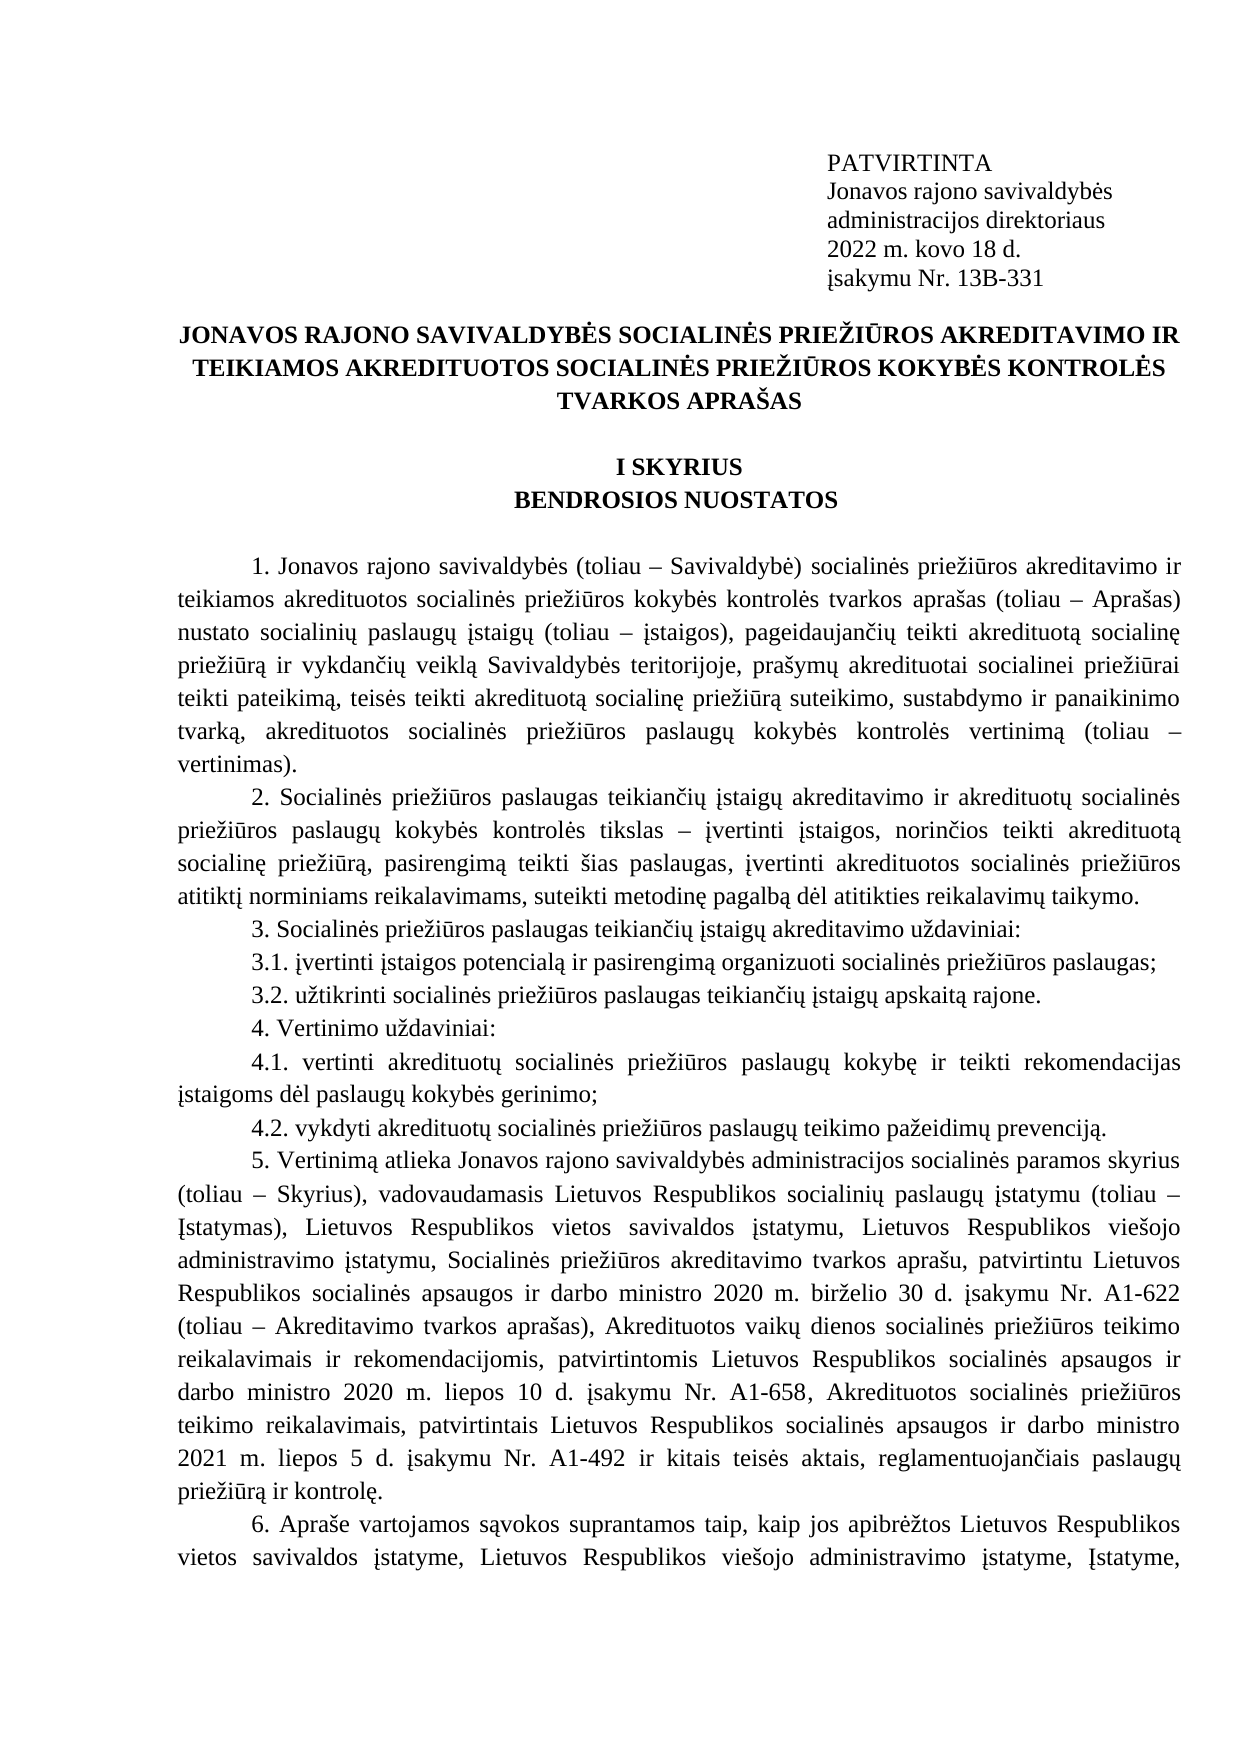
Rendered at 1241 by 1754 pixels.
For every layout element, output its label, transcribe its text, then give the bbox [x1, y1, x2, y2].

text įsakymu Nr. 13B-331 [177, 263, 1181, 291]
text JONAVOS RAJONO SAVIVALDYBĖS SOCIALINĖS PRIEŽIŪROS AKREDITAVIMO IR TEIKIAMOS AKREDITUOTOS SOCIALINĖS PRIEŽIŪROS KOKYBĖS KONTROLĖS TVARKOS APRAŠAS [177, 320, 1181, 415]
text administracijos direktoriaus [177, 205, 1181, 234]
text BENDROSIOS NUOSTATOS [177, 485, 1181, 514]
text 3.2. užtikrinti socialinės priežiūros paslaugas teikiančių įstaigų apskaitą rajone. [177, 981, 1181, 1009]
text 6. Apraše vartojamos sąvokos suprantamos taip, kaip jos apibrėžtos Lietuvos Respublikos vietos savivaldos įstatyme, Lietuvos Respublikos viešojo administravimo įstatyme, Įstatyme, [177, 1509, 1181, 1571]
text PATVIRTINTA [177, 148, 1181, 176]
text 5. Vertinimą atlieka Jonavos rajono savivaldybės administracijos socialinės paramos skyrius (toliau – Skyrius), vadovaudamasis Lietuvos Respublikos socialinių paslaugų įstatymu (toliau – Įstatymas), Lietuvos Respublikos vietos savivaldos įstatymu, Lietuvos Respublikos viešojo administravimo įstatymu, Socialinės priežiūros akreditavimo tvarkos aprašu, patvirtintu Lietuvos Respublikos socialinės apsaugos ir darbo ministro 2020 m. birželio 30 d. įsakymu Nr. A1-622 (toliau – Akreditavimo tvarkos aprašas), Akredituotos vaikų dienos socialinės priežiūros teikimo reikalavimais ir rekomendacijomis, patvirtintomis Lietuvos Respublikos socialinės apsaugos ir darbo ministro 2020 m. liepos 10 d. įsakymu Nr. A1-658, Akredituotos socialinės priežiūros teikimo reikalavimais, patvirtintais Lietuvos Respublikos socialinės apsaugos ir darbo ministro 2021 m. liepos 5 d. įsakymu Nr. A1-492 ir kitais teisės aktais, reglamentuojančiais paslaugų priežiūrą ir kontrolę. [177, 1146, 1181, 1504]
text Jonavos rajono savivaldybės [177, 176, 1181, 205]
text 3.1. įvertinti įstaigos potencialą ir pasirengimą organizuoti socialinės priežiūros paslaugas; [177, 947, 1181, 976]
text 1. Jonavos rajono savivaldybės (toliau – Savivaldybė) socialinės priežiūros akreditavimo ir teikiamos akredituotos socialinės priežiūros kokybės kontrolės tvarkos aprašas (toliau – Aprašas) nustato socialinių paslaugų įstaigų (toliau – įstaigos), pageidaujančių teikti akredituotą socialinę priežiūrą ir vykdančių veiklą Savivaldybės teritorijoje, prašymų akredituotai socialinei priežiūrai teikti pateikimą, teisės teikti akredituotą socialinę priežiūrą suteikimo, sustabdymo ir panaikinimo tvarką, akredituotos socialinės priežiūros paslaugų kokybės kontrolės vertinimą (toliau – vertinimas). [177, 551, 1181, 778]
text 4.2. vykdyti akredituotų socialinės priežiūros paslaugų teikimo pažeidimų prevenciją. [177, 1113, 1181, 1141]
text 4.1. vertinti akredituotų socialinės priežiūros paslaugų kokybę ir teikti rekomendacijas įstaigoms dėl paslaugų kokybės gerinimo; [177, 1047, 1181, 1108]
text 4. Vertinimo uždaviniai: [177, 1013, 1181, 1042]
text 2. Socialinės priežiūros paslaugas teikiančių įstaigų akreditavimo ir akredituotų socialinės priežiūros paslaugų kokybės kontrolės tikslas – įvertinti įstaigos, norinčios teikti akredituotą socialinę priežiūrą, pasirengimą teikti šias paslaugas, įvertinti akredituotos socialinės priežiūros atitiktį norminiams reikalavimams, suteikti metodinę pagalbą dėl atitikties reikalavimų taikymo. [177, 782, 1181, 910]
text 2022 m. kovo 18 d. [177, 234, 1181, 263]
text 3. Socialinės priežiūros paslaugas teikiančių įstaigų akreditavimo uždaviniai: [177, 914, 1181, 943]
text I SKYRIUS [177, 452, 1181, 481]
